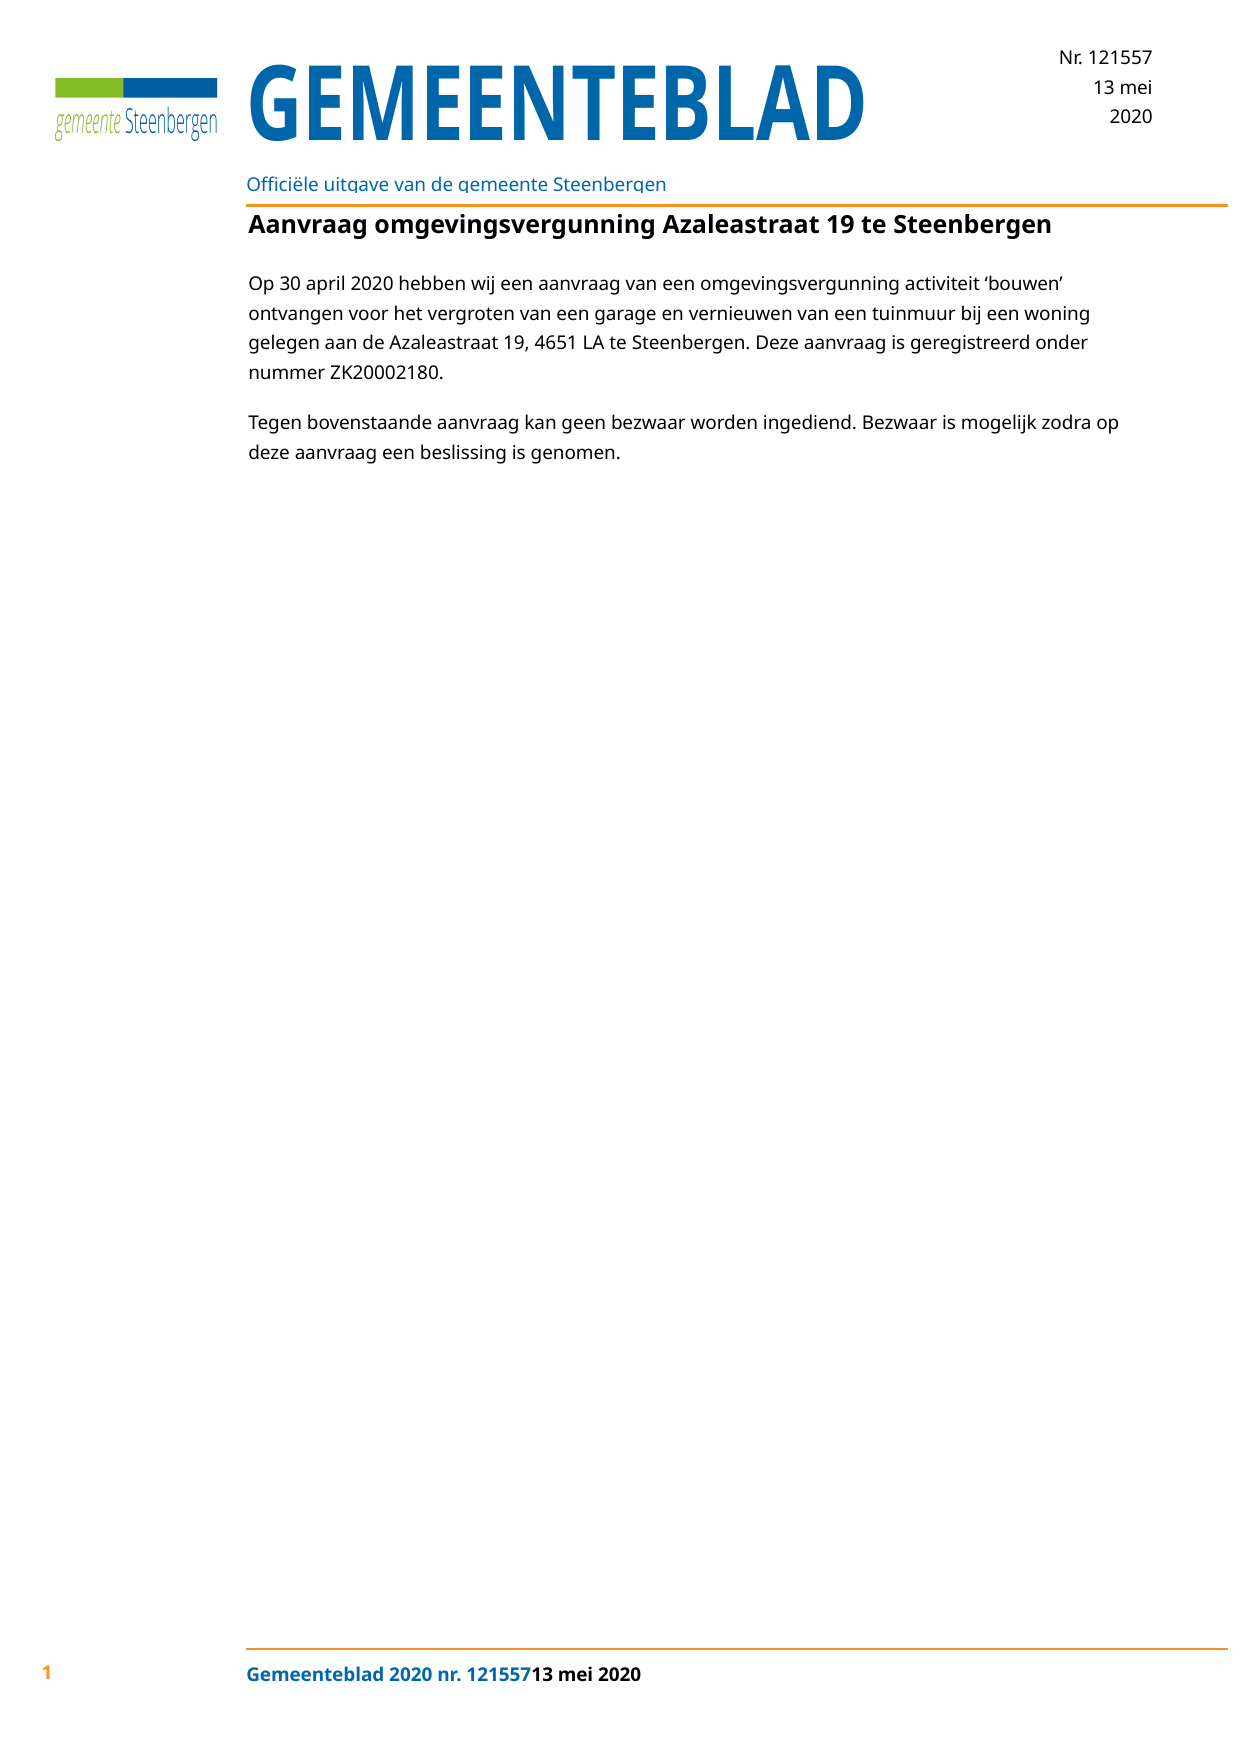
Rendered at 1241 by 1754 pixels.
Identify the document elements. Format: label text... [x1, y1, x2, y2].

text Tegen bovenstaande aanvraag kan geen bezwaar worden ingediend. Bezwaar is mogelijk zodra op deze aanvraag een beslissing is genomen. [248, 409, 1152, 465]
text Aanvraag omgevingsvergunning Azaleastraat 19 te Steenbergen [248, 207, 1152, 241]
picture [41, 47, 231, 172]
text Op 30 april 2020 hebben wij een aanvraag van een omgevingsvergunning activiteit ‘bouwen’ ontvangen voor het vergroten van een garage en vernieuwen van een tuinmuur bij een woning gelegen aan de Azaleastraat 19, 4651 LA te Steenbergen. Deze aanvraag is geregistreerd onder nummer ZK20002180. [248, 270, 1152, 385]
